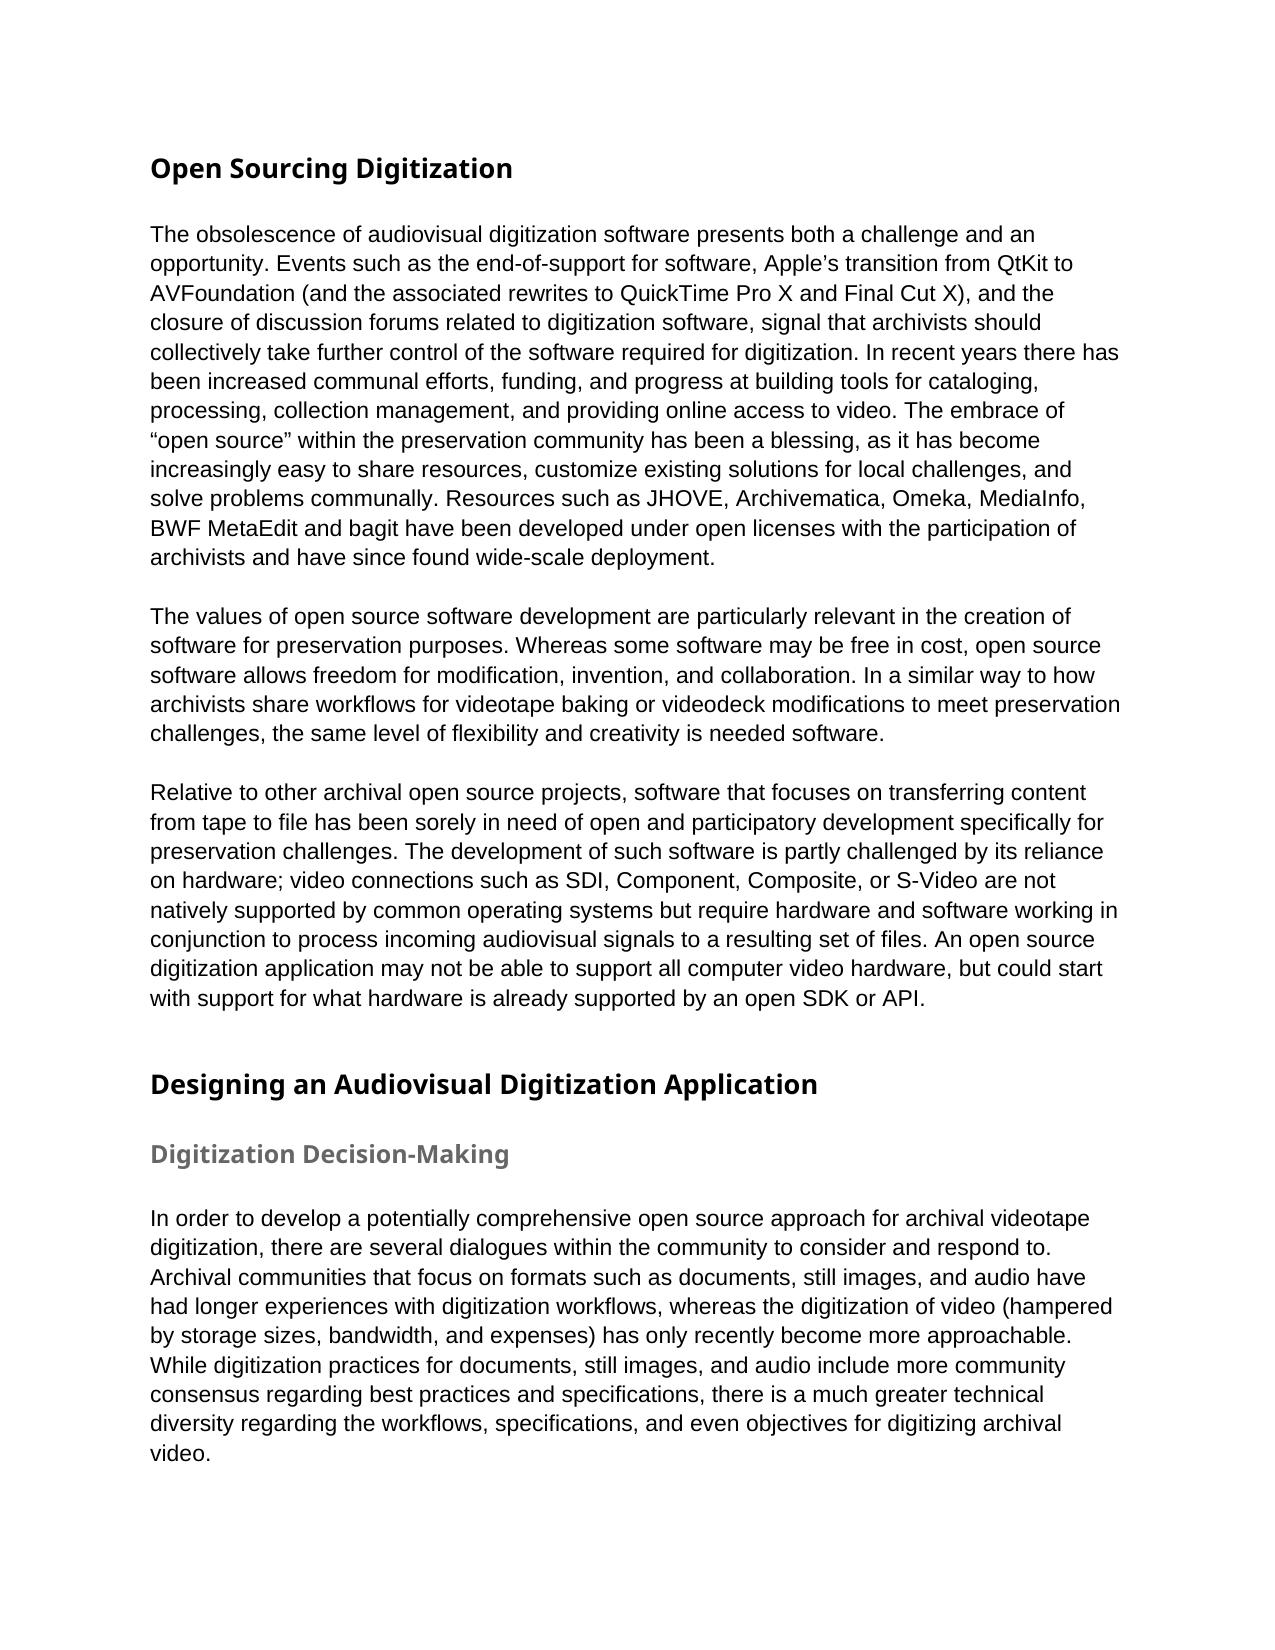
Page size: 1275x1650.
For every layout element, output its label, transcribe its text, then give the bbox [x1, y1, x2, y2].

text The values of open source software development are particularly relevant in the creation of software for preservation purposes. Whereas some software may be free in cost, open source software allows freedom for modification, invention, and collaboration. In a similar way to how archivists share workflows for videotape baking or videodeck modifications to meet preservation challenges, the same level of flexibility and creativity is needed software. [150, 604, 1125, 747]
text Relative to other archival open source projects, software that focuses on transferring content from tape to file has been sorely in need of open and participatory development specifically for preservation challenges. The development of such software is partly challenged by its reliance on hardware; video connections such as SDI, Component, Composite, or S-Video are not natively supported by common operating systems but require hardware and software working in conjunction to process incoming audiovisual signals to a resulting set of files. An open source digitization application may not be able to support all computer video hardware, but could start with support for what hardware is already supported by an open SDK or API. [150, 780, 1125, 1011]
subtitle Designing an Audiovisual Digitization Application [150, 1065, 1125, 1102]
subtitle Open Sourcing Digitization [150, 150, 1125, 187]
text In order to develop a potentially comprehensive open source approach for archival videotape digitization, there are several dialogues within the community to consider and respond to. Archival communities that focus on formats such as documents, still images, and audio have had longer experiences with digitization workflows, whereas the digitization of video (hampered by storage sizes, bandwidth, and expenses) has only recently become more approachable. While digitization practices for documents, still images, and audio include more community consensus regarding best practices and specifications, there is a much greater technical diversity regarding the workflows, specifications, and even objectives for digitizing archival video. [150, 1205, 1125, 1466]
text The obsolescence of audiovisual digitization software presents both a challenge and an opportunity. Events such as the end-of-support for software, Apple’s transition from QtKit to AVFoundation (and the associated rewrites to QuickTime Pro X and Final Cut X), and the closure of discussion forums related to digitization software, signal that archivists should collectively take further control of the software required for digitization. In recent years there has been increased communal efforts, funding, and progress at building tools for cataloging, processing, collection management, and providing online access to video. The embrace of “open source” within the preservation community has been a blessing, as it has become increasingly easy to share resources, customize existing solutions for local challenges, and solve problems communally. Resources such as JHOVE, Archivematica, Omeka, MediaInfo, BWF MetaEdit and bagit have been developed under open licenses with the participation of archivists and have since found wide-scale deployment. [150, 222, 1125, 571]
text Digitization Decision-Making [150, 1137, 1125, 1171]
